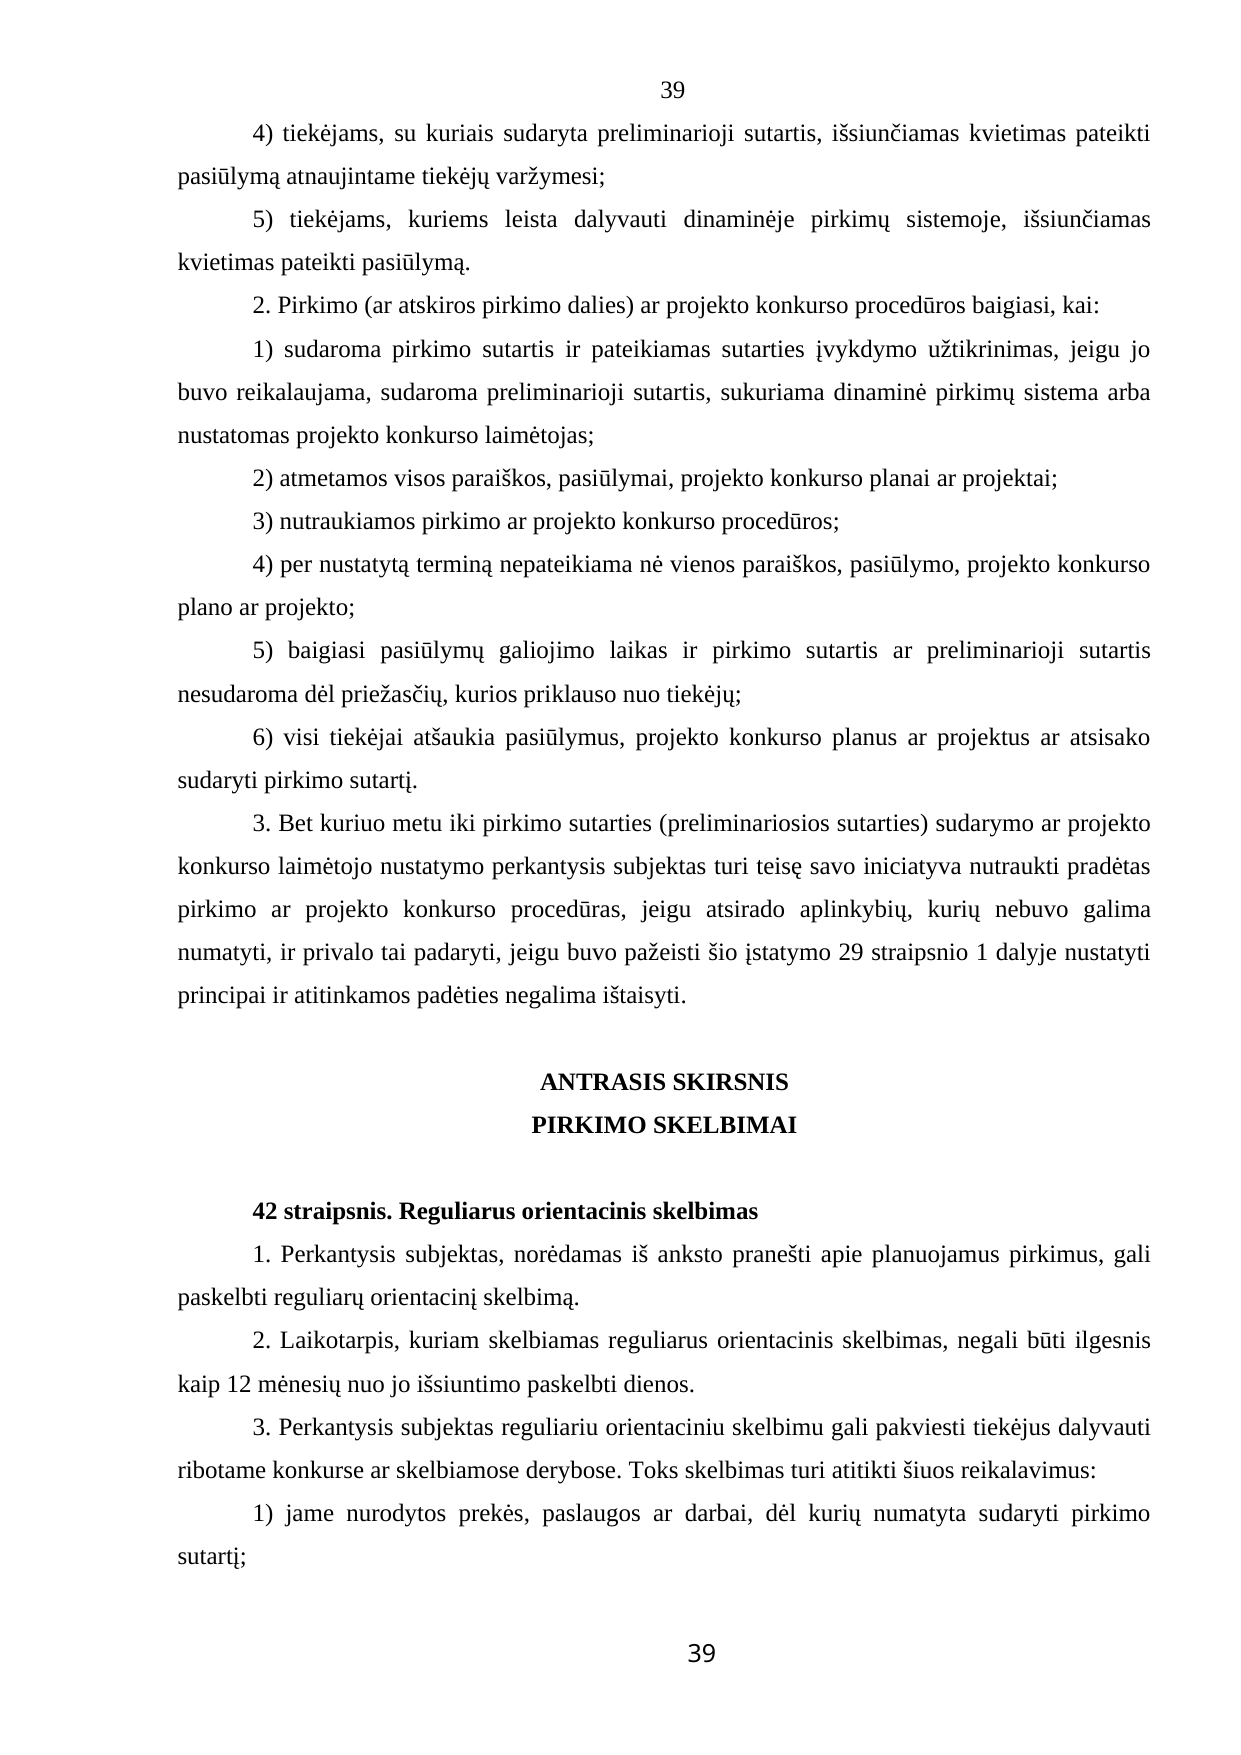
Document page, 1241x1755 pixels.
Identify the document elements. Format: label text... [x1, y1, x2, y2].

text 3) nutraukiamos pirkimo ar projekto konkurso procedūros; [177, 506, 1152, 535]
text 5) baigiasi pasiūlymų galiojimo laikas ir pirkimo sutartis ar preliminarioji sutartis nesudaroma dėl priežasčių, kurios priklauso nuo tiekėjų; [177, 636, 1152, 707]
text ANTRASIS SKIRSNIS [177, 1067, 1152, 1096]
text 4) tiekėjams, su kuriais sudaryta preliminarioji sutartis, išsiunčiamas kvietimas pateikti pasiūlymą atnaujintame tiekėjų varžymesi; [177, 118, 1152, 190]
text PIRKIMO SKELBIMAI [177, 1110, 1152, 1139]
text 2. Pirkimo (ar atskiros pirkimo dalies) ar projekto konkurso procedūros baigiasi, kai: [177, 291, 1152, 319]
text 3. Bet kuriuo metu iki pirkimo sutarties (preliminariosios sutarties) sudarymo ar projekto konkurso laimėtojo nustatymo perkantysis subjektas turi teisę savo iniciatyva nutraukti pradėtas pirkimo ar projekto konkurso procedūras, jeigu atsirado aplinkybių, kurių nebuvo galima numatyti, ir privalo tai padaryti, jeigu buvo pažeisti šio įstatymo 29 straipsnio 1 dalyje nustatyti principai ir atitinkamos padėties negalima ištaisyti. [177, 808, 1152, 1009]
text 2) atmetamos visos paraiškos, pasiūlymai, projekto konkurso planai ar projektai; [177, 463, 1152, 492]
text 42 straipsnis. Reguliarus orientacinis skelbimas [177, 1196, 1152, 1225]
text 4) per nustatytą terminą nepateikiama nė vienos paraiškos, pasiūlymo, projekto konkurso plano ar projekto; [177, 549, 1152, 621]
text 1) jame nurodytos prekės, paslaugos ar darbai, dėl kurių numatyta sudaryti pirkimo sutartį; [177, 1498, 1152, 1570]
text 1. Perkantysis subjektas, norėdamas iš anksto pranešti apie planuojamus pirkimus, gali paskelbti reguliarų orientacinį skelbimą. [177, 1239, 1152, 1311]
text 3. Perkantysis subjektas reguliariu orientaciniu skelbimu gali pakviesti tiekėjus dalyvauti ribotame konkurse ar skelbiamose derybose. Toks skelbimas turi atitikti šiuos reikalavimus: [177, 1412, 1152, 1484]
text 5) tiekėjams, kuriems leista dalyvauti dinaminėje pirkimų sistemoje, išsiunčiamas kvietimas pateikti pasiūlymą. [177, 204, 1152, 276]
text 6) visi tiekėjai atšaukia pasiūlymus, projekto konkurso planus ar projektus ar atsisako sudaryti pirkimo sutartį. [177, 722, 1152, 794]
text 2. Laikotarpis, kuriam skelbiamas reguliarus orientacinis skelbimas, negali būti ilgesnis kaip 12 mėnesių nuo jo išsiuntimo paskelbti dienos. [177, 1326, 1152, 1397]
text 1) sudaroma pirkimo sutartis ir pateikiamas sutarties įvykdymo užtikrinimas, jeigu jo buvo reikalaujama, sudaroma preliminarioji sutartis, sukuriama dinaminė pirkimų sistema arba nustatomas projekto konkurso laimėtojas; [177, 334, 1152, 449]
